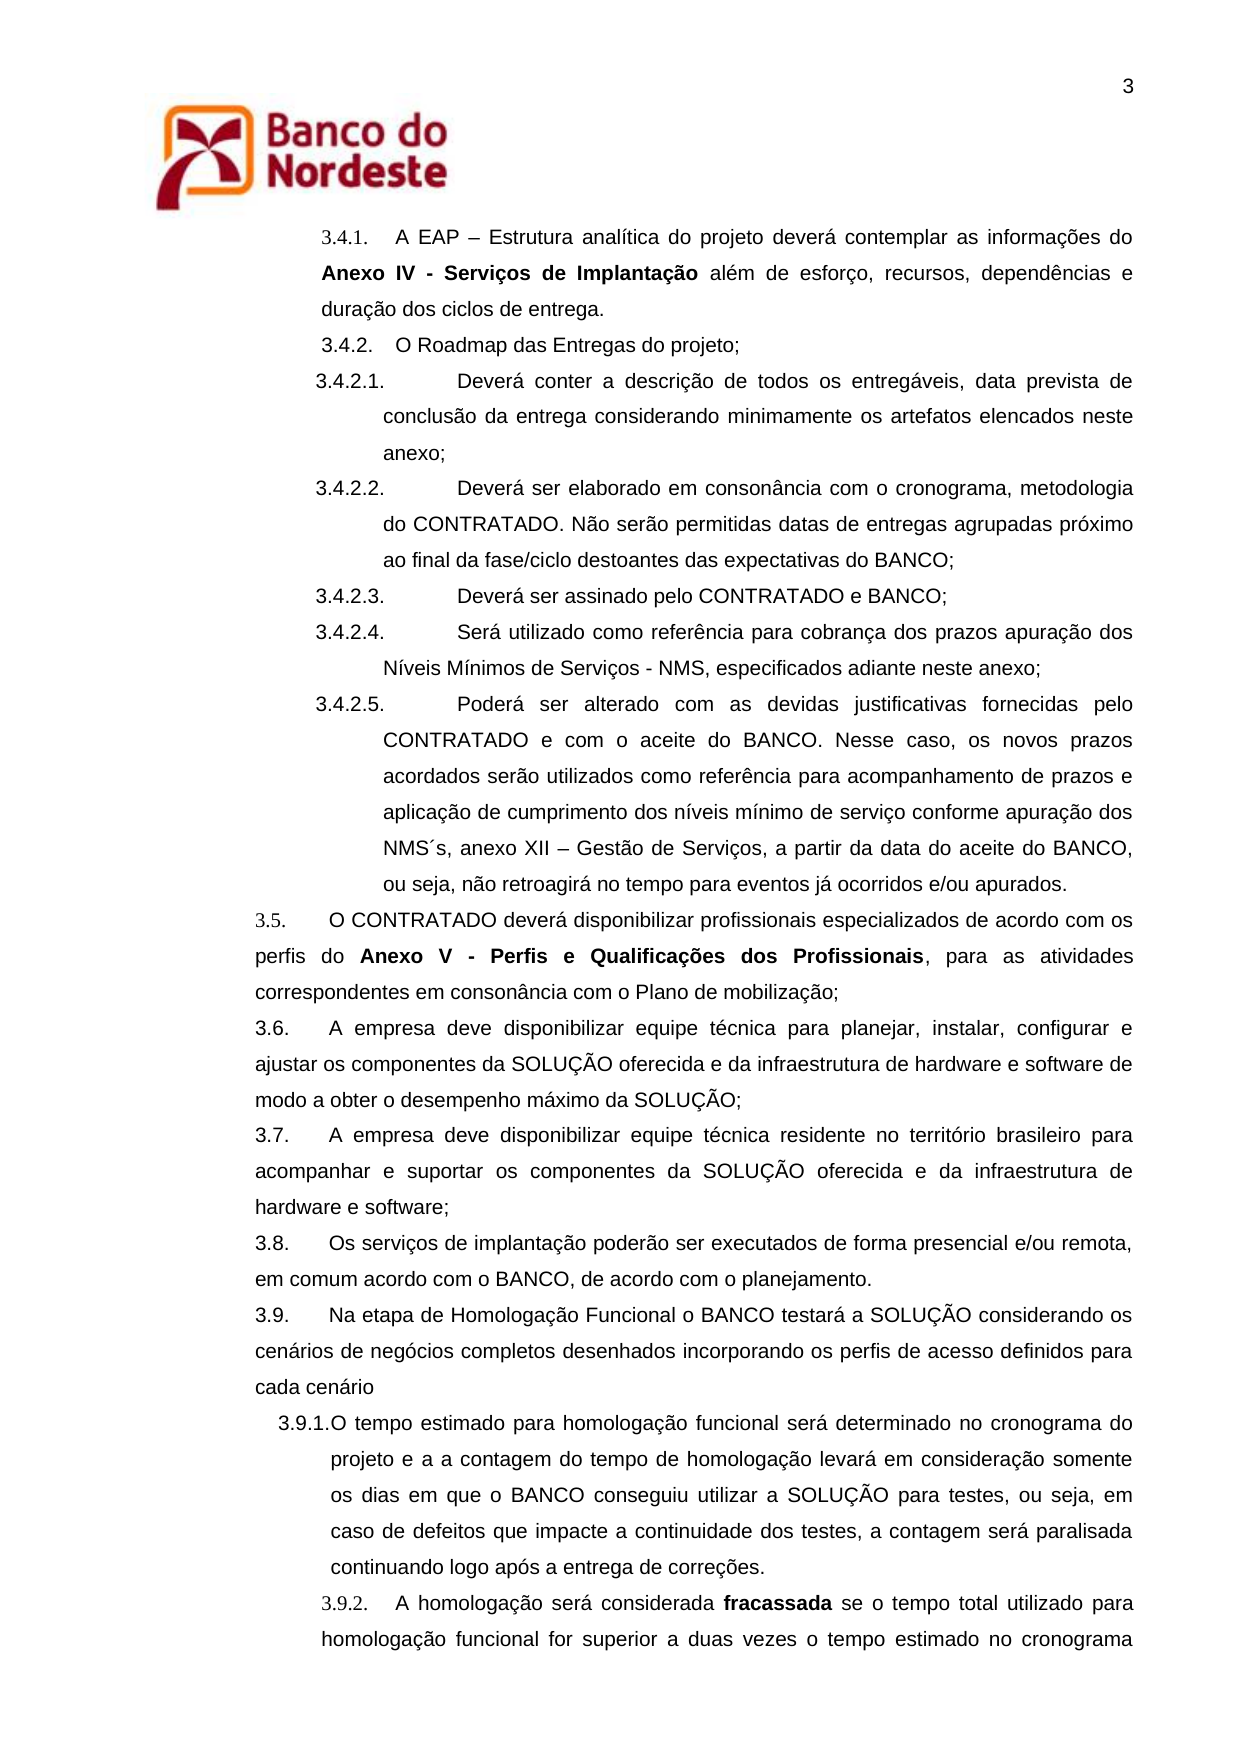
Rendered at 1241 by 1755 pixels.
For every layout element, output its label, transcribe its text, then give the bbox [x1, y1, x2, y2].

list Os serviços de implantação poderão ser executados de forma presencial e/ou remota, em comum acordo com o BANCO, de acordo com o planejamento. [255, 1231, 1134, 1291]
list Na etapa de Homologação Funcional o BANCO testará a SOLUÇÃO considerando os cenários de negócios completos desenhados incorporando os perfis de acesso definidos para cada cenário [255, 1303, 1134, 1399]
list Deverá ser elaborado em consonância com o cronograma, metodologia do CONTRATADO. Não serão permitidas datas de entregas agrupadas próximo ao final da fase/ciclo destoantes das expectativas do BANCO; [315, 476, 1134, 572]
picture [144, 93, 455, 220]
list O Roadmap das Entregas do projeto; [321, 332, 1134, 356]
list Poderá ser alterado com as devidas justificativas fornecidas pelo CONTRATADO e com o aceite do BANCO. Nesse caso, os novos prazos acordados serão utilizados como referência para acompanhamento de prazos e aplicação de cumprimento dos níveis mínimo de serviço conforme apuração dos NMS´s, anexo XII – Gestão de Serviços, a partir da data do aceite do BANCO, ou seja, não retroagirá no tempo para eventos já ocorridos e/ou apurados. [315, 692, 1134, 896]
list A EAP – Estrutura analítica do projeto deverá contemplar as informações do Anexo IV - Serviços de Implantação além de esforço, recursos, dependências e duração dos ciclos de entrega. [321, 224, 1134, 321]
list Deverá ser assinado pelo CONTRATADO e BANCO; [315, 584, 1134, 608]
list A empresa deve disponibilizar equipe técnica para planejar, instalar, configurar e ajustar os componentes da SOLUÇÃO oferecida e da infraestrutura de hardware e software de modo a obter o desempenho máximo da SOLUÇÃO; [255, 1016, 1134, 1111]
list A homologação será considerada fracassada se o tempo total utilizado para homologação funcional for superior a duas vezes o tempo estimado no cronograma [321, 1591, 1134, 1651]
list A empresa deve disponibilizar equipe técnica residente no território brasileiro para acompanhar e suportar os componentes da SOLUÇÃO oferecida e da infraestrutura de hardware e software; [255, 1123, 1134, 1219]
list O CONTRATADO deverá disponibilizar profissionais especializados de acordo com os perfis do Anexo V - Perfis e Qualificações dos Profissionais, para as atividades correspondentes em consonância com o Plano de mobilização; [255, 907, 1134, 1003]
list Será utilizado como referência para cobrança dos prazos apuração dos Níveis Mínimos de Serviços - NMS, especificados adiante neste anexo; [315, 620, 1134, 680]
list O tempo estimado para homologação funcional será determinado no cronograma do projeto e a a contagem do tempo de homologação levará em consideração somente os dias em que o BANCO conseguiu utilizar a SOLUÇÃO para testes, ou seja, em caso de defeitos que impacte a continuidade dos testes, a contagem será paralisada continuando logo após a entrega de correções. [278, 1411, 1134, 1578]
list Deverá conter a descrição de todos os entregáveis, data prevista de conclusão da entrega considerando minimamente os artefatos elencados neste anexo; [315, 368, 1134, 464]
